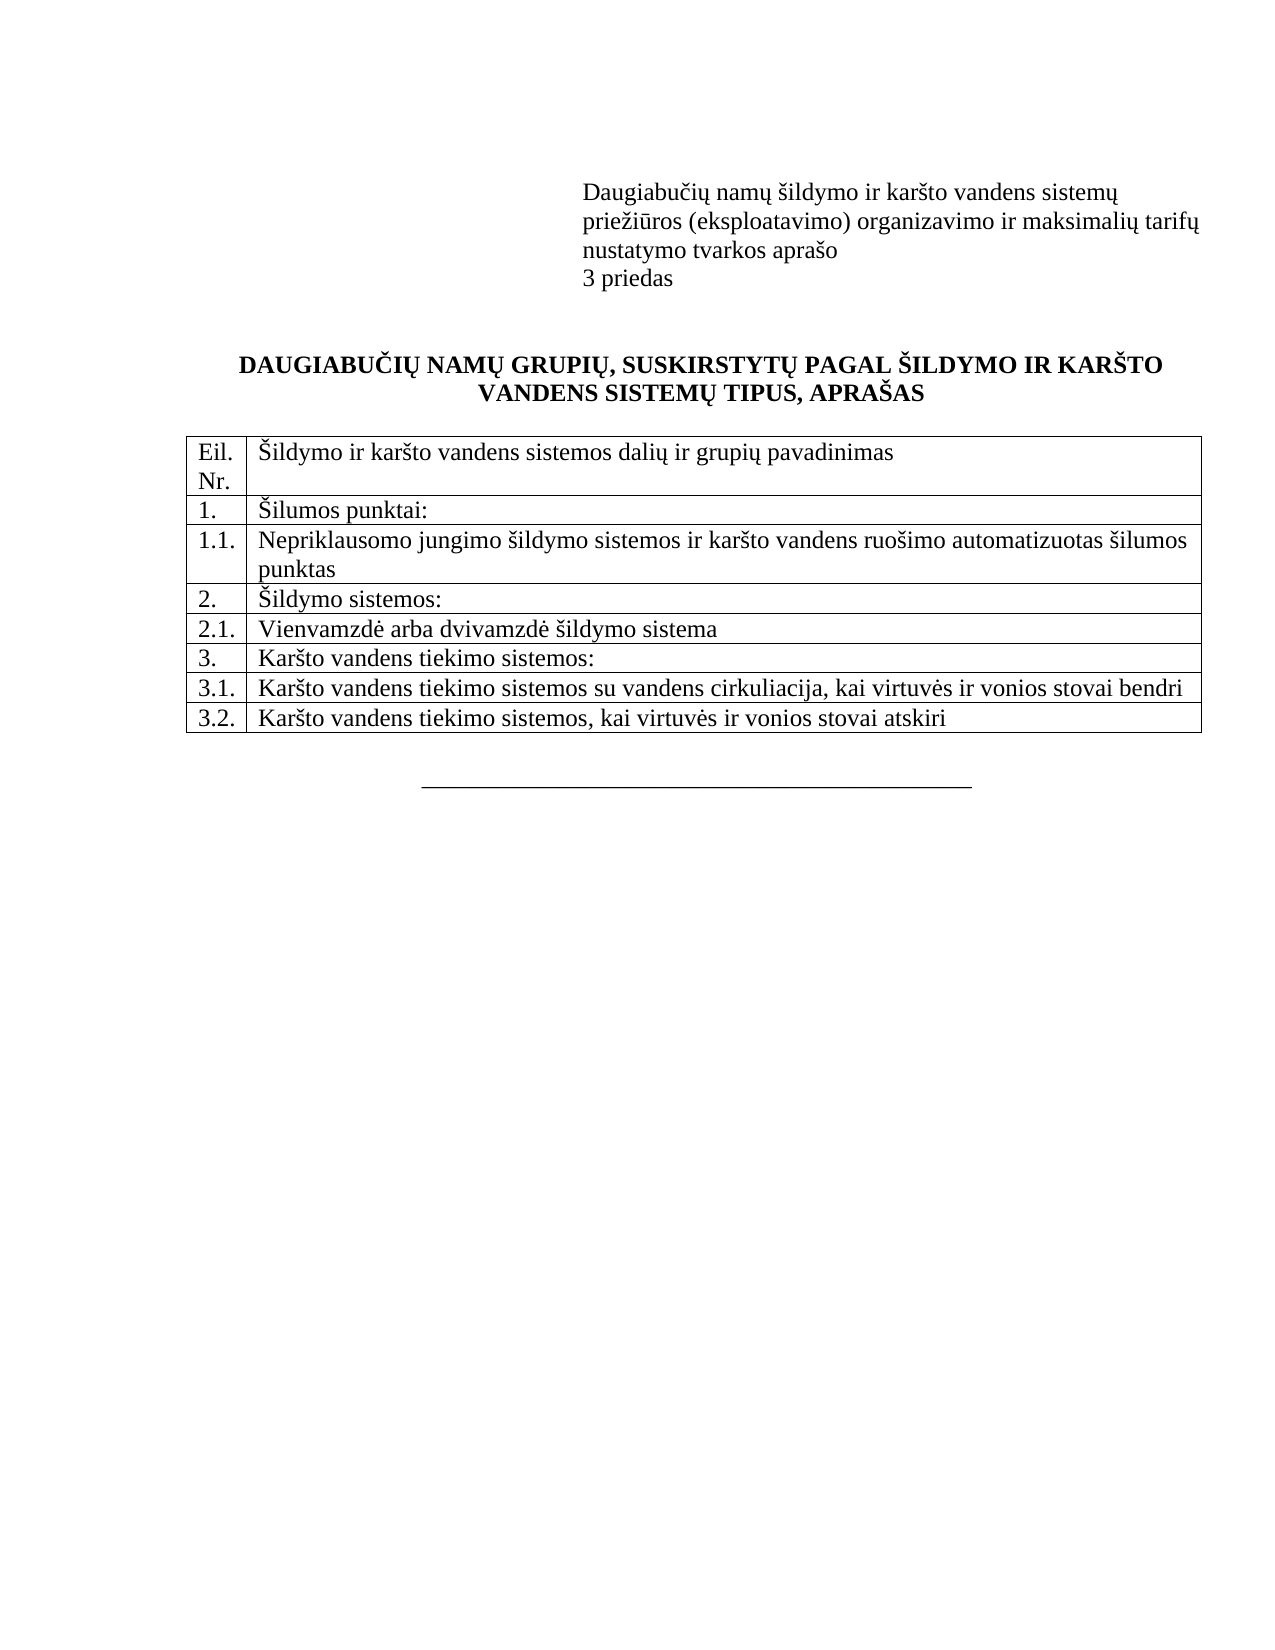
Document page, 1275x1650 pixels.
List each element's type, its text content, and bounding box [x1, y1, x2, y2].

table_header Šildymo ir karšto vandens sistemos dalių ir grupių pavadinimas [247, 437, 1201, 494]
table_cell 2. [187, 584, 246, 613]
table_cell Karšto vandens tiekimo sistemos: [247, 644, 1201, 672]
table_cell 3.1. [187, 673, 246, 702]
table_cell Šilumos punktai: [247, 496, 1201, 524]
table_cell 3. [187, 644, 246, 672]
text ____________________________________________ [177, 762, 1216, 790]
table_cell 1.1. [187, 525, 246, 583]
table_cell Šildymo sistemos: [247, 584, 1201, 613]
text DAUGIABUČIŲ NAMŲ GRUPIŲ, SUSKIRSTYTŲ PAGAL ŠILDYMO IR KARŠTO VANDENS SISTEMŲ TIPUS, APRAŠAS [187, 350, 1216, 407]
table_cell 3.2. [187, 703, 246, 732]
text nustatymo tvarkos aprašo [582, 235, 1216, 263]
table_cell 1. [187, 496, 246, 524]
text 3 priedas [582, 263, 1216, 292]
text Daugiabučių namų šildymo ir karšto vandens sistemų [582, 177, 1216, 206]
table_header Eil. Nr. [187, 437, 246, 494]
table_cell 2.1. [187, 614, 246, 642]
table_cell Nepriklausomo jungimo šildymo sistemos ir karšto vandens ruošimo automatizuotas šilumos punktas [247, 525, 1201, 583]
table_cell Karšto vandens tiekimo sistemos, kai virtuvės ir vonios stovai atskiri [247, 703, 1201, 732]
table_cell Vienvamzdė arba dvivamzdė šildymo sistema [247, 614, 1201, 642]
text priežiūros (eksploatavimo) organizavimo ir maksimalių tarifų [582, 206, 1216, 235]
table_cell Karšto vandens tiekimo sistemos su vandens cirkuliacija, kai virtuvės ir vonios stovai bendri [247, 673, 1201, 702]
